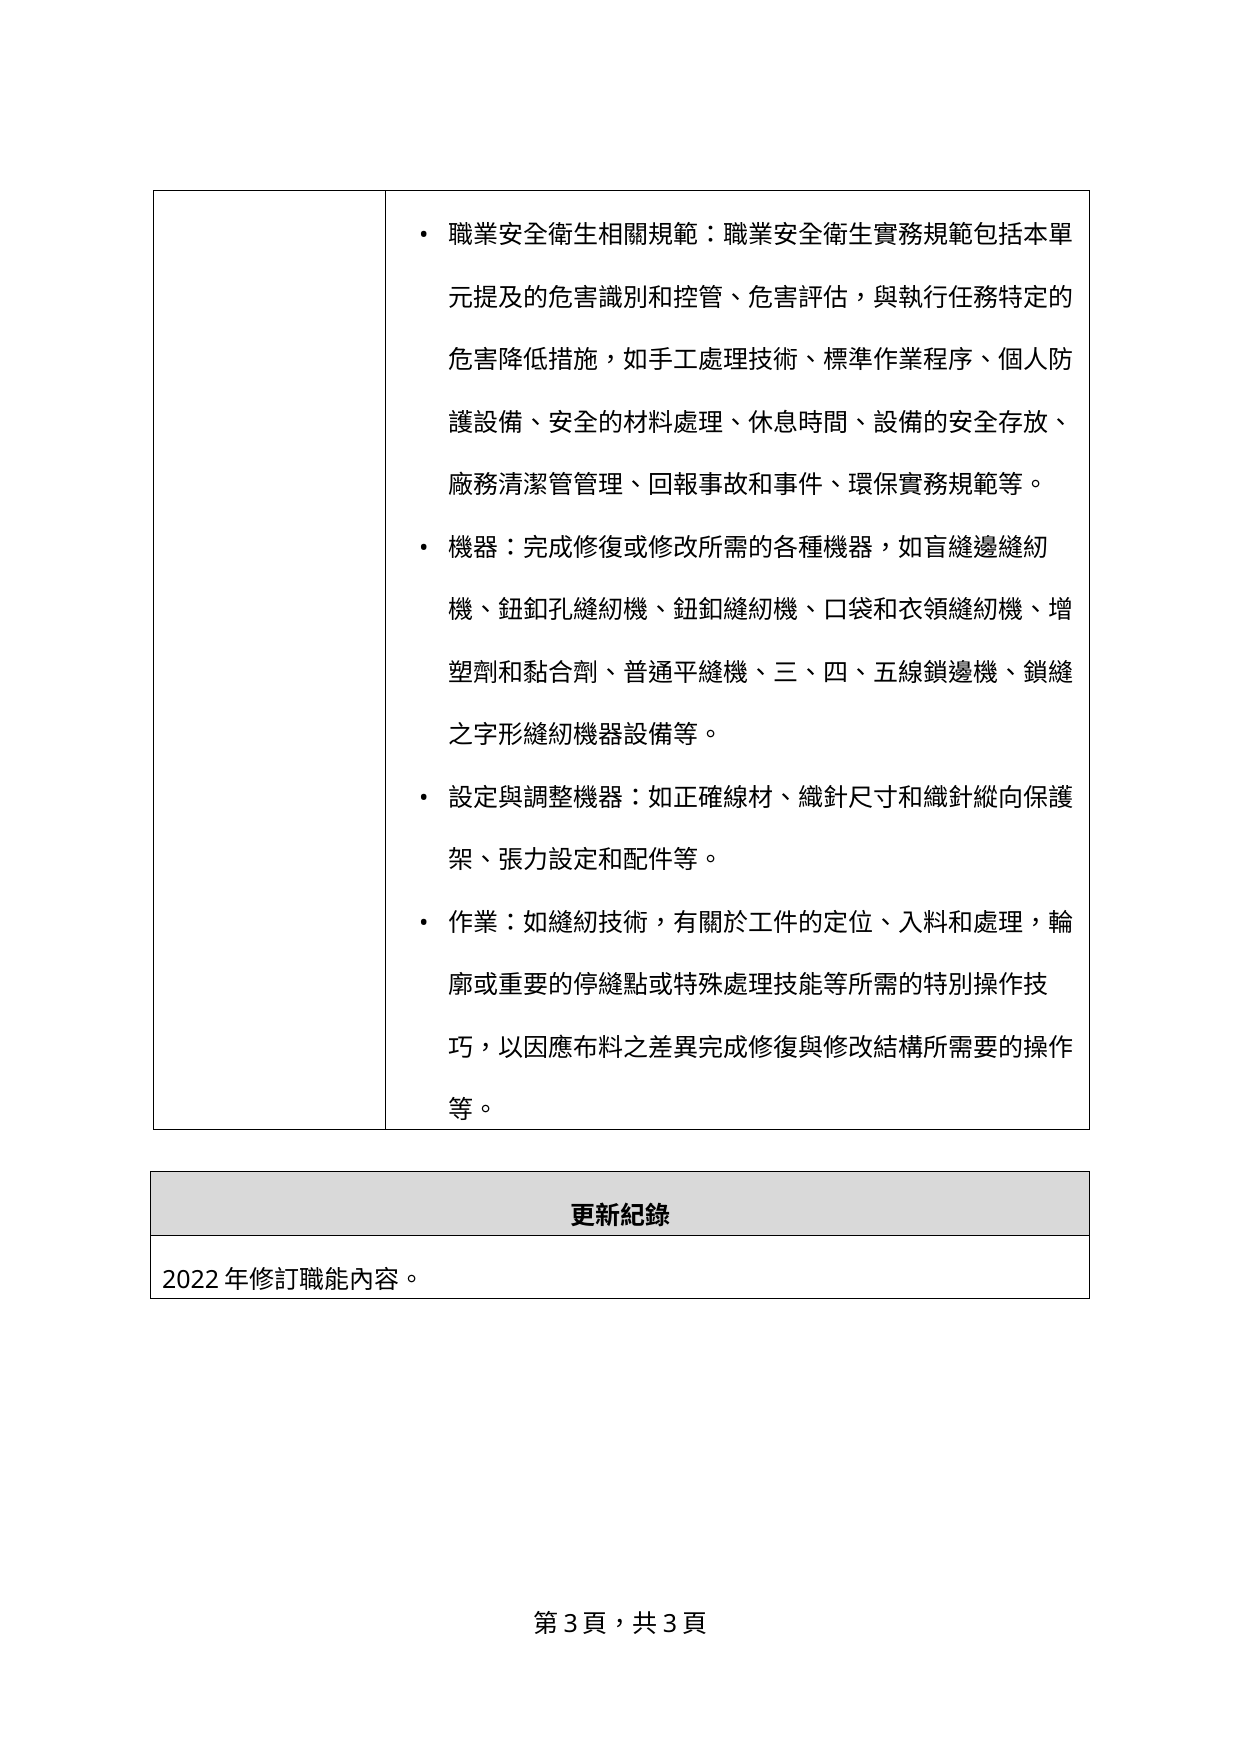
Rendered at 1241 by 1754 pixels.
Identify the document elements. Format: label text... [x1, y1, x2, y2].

table_cell [154, 191, 385, 1128]
table_cell 成衣毀損的狀況：如破洞、撕裂或裂開、拉鏈壞掉、鬆緊帶鬆弛、接縫或折邊破損、鈕釦、掛環或鈕釦眼遺失等。 修復需求：如以手工或機器更換拉鏈、鈕釦或其他釦件、重新插入或裝上鬆緊帶、以手工或機器修補破洞等。 修復程序：規劃成衣結構的拆解，以進行修復。 修改：如折邊、剪去或接縫、使用摺邊與縫邊重新修改成衣外形等。 量測：如折邊捲曲或下垂深度、袖長、腰圍、胸圍或臀圍量測等。 職業安全衛生相關規範：職業安全衛生實務規範包括本單元提及的危害識別和控管、危害評估，與執行任務特定的危害降低措施，如手工處理技術、標準作業程序、個人防護設備、安全的材料處理、休息時間、設備的安全存放、廠務清潔管管理、回報事故和事件、環保實務規範等。 機器：完成修復或修改所需的各種機器，如盲縫邊縫紉機、鈕釦孔縫紉機、鈕釦縫紉機、口袋和衣領縫紉機、增塑劑和黏合劑、普通平縫機、三、四、五線鎖邊機、鎖縫之字形縫紉機器設備等。 設定與調整機器：如正確線材、織針尺寸和織針縱向保護架、張力設定和配件等。 作業：如縫紉技術，有關於工件的定位、入料和處理，輪廓或重要的停縫點或特殊處理技能等所需的特別操作技巧，以因應布料之差異完成修復與修改結構所需要的操作等。 [386, 191, 1089, 1128]
table_cell 2022年修訂職能內容。 [151, 1236, 1089, 1298]
table_header 更新紀錄 [151, 1172, 1089, 1235]
